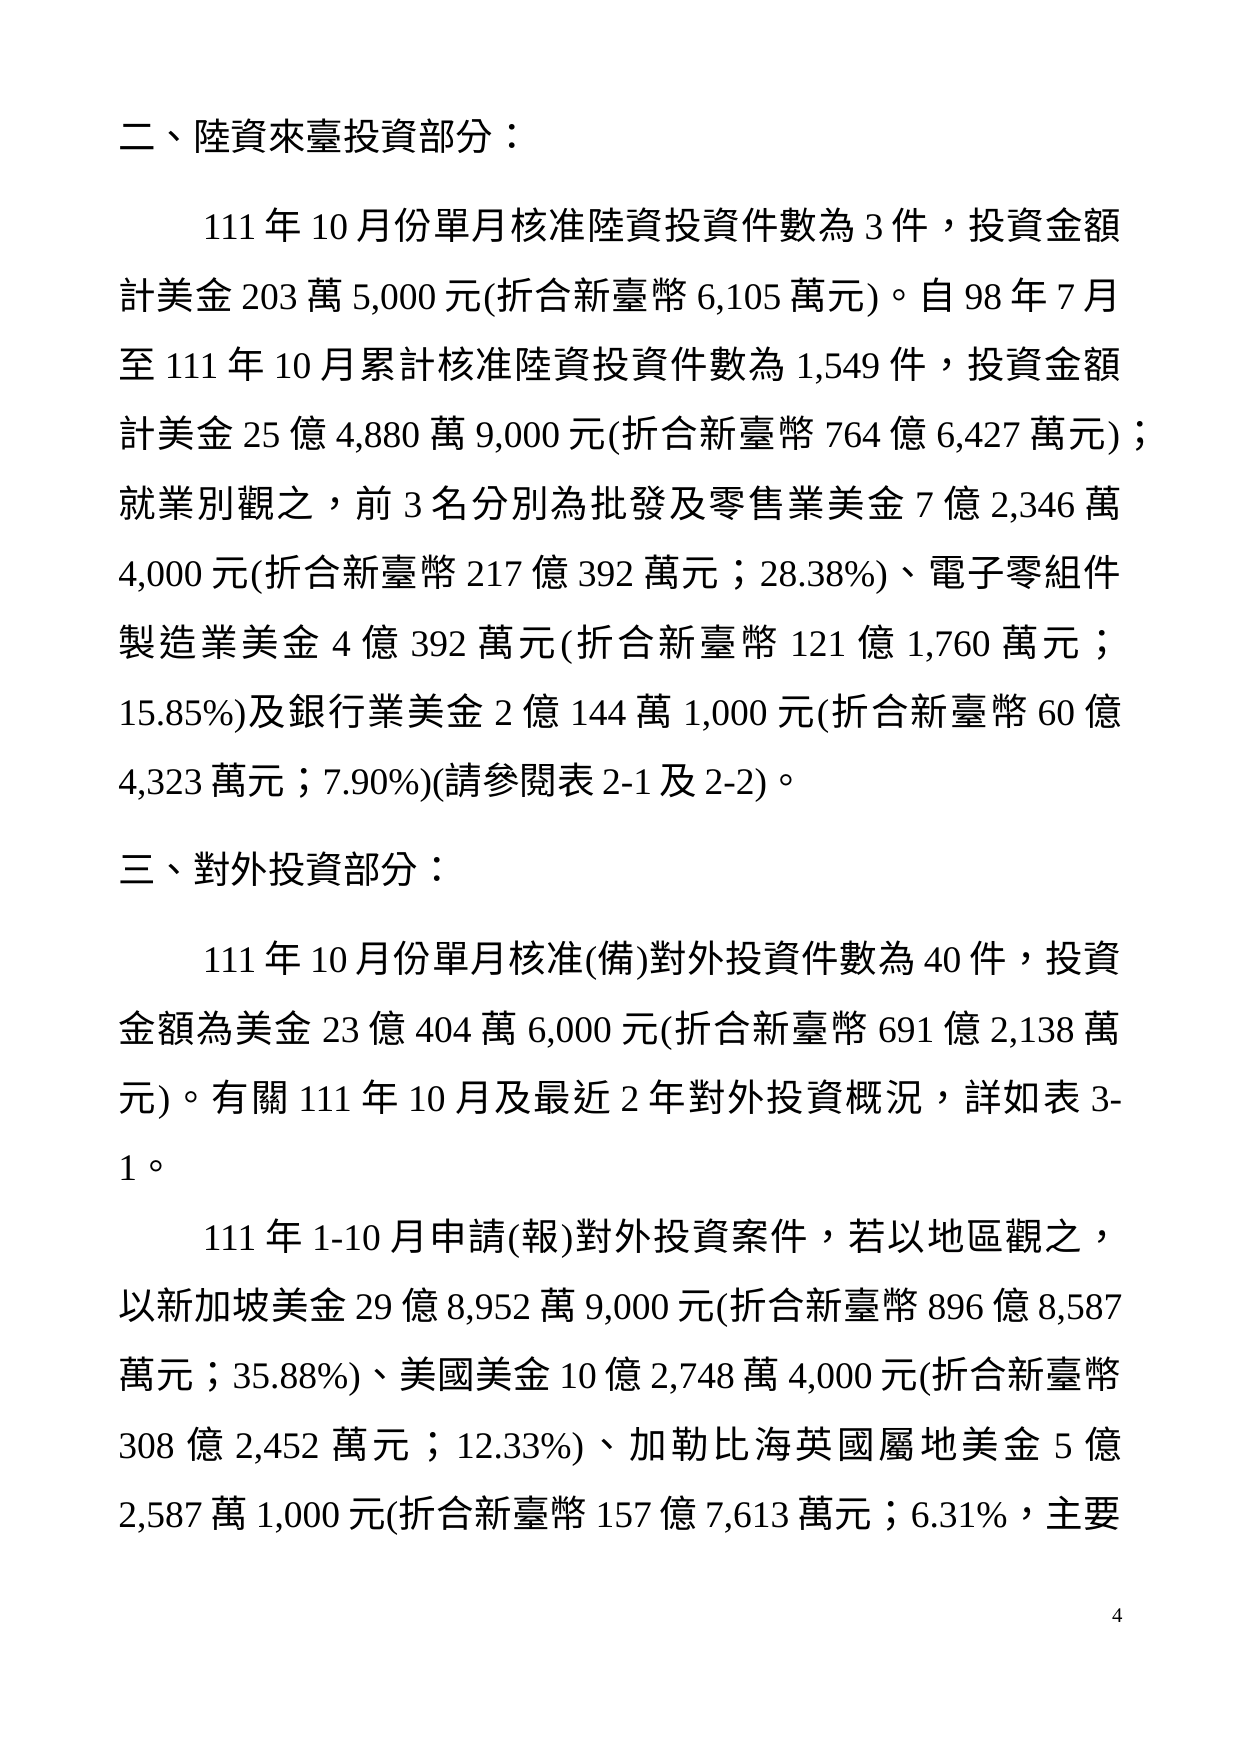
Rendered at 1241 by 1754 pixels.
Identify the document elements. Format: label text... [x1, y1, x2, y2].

text 二、陸資來臺投資部分： [118, 100, 1122, 169]
text 111年10月份單月核准(備)對外投資件數為40件，投資金額為美金23億404萬6,000元(折合新臺幣691億2,138萬元)。有關111年10月及最近2年對外投資概況，詳如表3-1。 [118, 922, 1122, 1199]
text 111年1-10月申請(報)對外投資案件，若以地區觀之，以新加坡美金29億8,952萬9,000元(折合新臺幣896億8,587萬元；35.88%)、美國美金10億2,748萬4,000元(折合新臺幣308億2,452萬元；12.33%)、加勒比海英國屬地美金5億2,587萬1,000元(折合新臺幣157億7,613萬元；6.31%，主要為英屬開曼群島、英屬維京群島) 、韓國美金4億6,718萬9,000元(折合新臺幣140億1,567萬元；5.61%)及越南美金4億1,846萬8,000元(折合新臺幣125億5,404萬元；5.02%)分居前5名，合計約占本期申報對外投資總額的65.15% (請參閱表3-2)；另就業別而言，以運輸及倉儲業美金17億7,921萬6,000元（折合新臺幣533億7,648萬元；21.36%)、金融及保險業美金16億1,355萬8,000元(折合新臺幣484億674萬元；19.37%)、電子零組件製造業美金11億9,204萬6,000元(折合新臺幣357億6,138萬元；14.31%)、批發及零售業美金10億4,159萬6,000元(折合新臺幣312億4,788萬元；12.50%)及礦業及土石採取業美金4億8,356萬9,000元(折合新臺幣145億707萬元；5.80%)分居前5名，合計約占本期核准對外投資總額的73.34%(請參閱表3-3)。 [118, 1199, 1122, 1546]
text 三、對外投資部分： [118, 833, 1122, 902]
text 111年10月份單月核准陸資投資件數為3件，投資金額計美金203萬5,000元(折合新臺幣6,105萬元)。自98年7月至111年10月累計核准陸資投資件數為1,549件，投資金額計美金25億4,880萬9,000元(折合新臺幣764億6,427萬元)；就業別觀之，前3名分別為批發及零售業美金7億2,346萬4,000元(折合新臺幣217億392萬元；28.38%)、電子零組件製造業美金4億392萬元(折合新臺幣121億1,760萬元；15.85%)及銀行業美金2億144萬1,000元(折合新臺幣60億4,323萬元；7.90%)(請參閱表2-1及2-2)。 [118, 189, 1122, 813]
